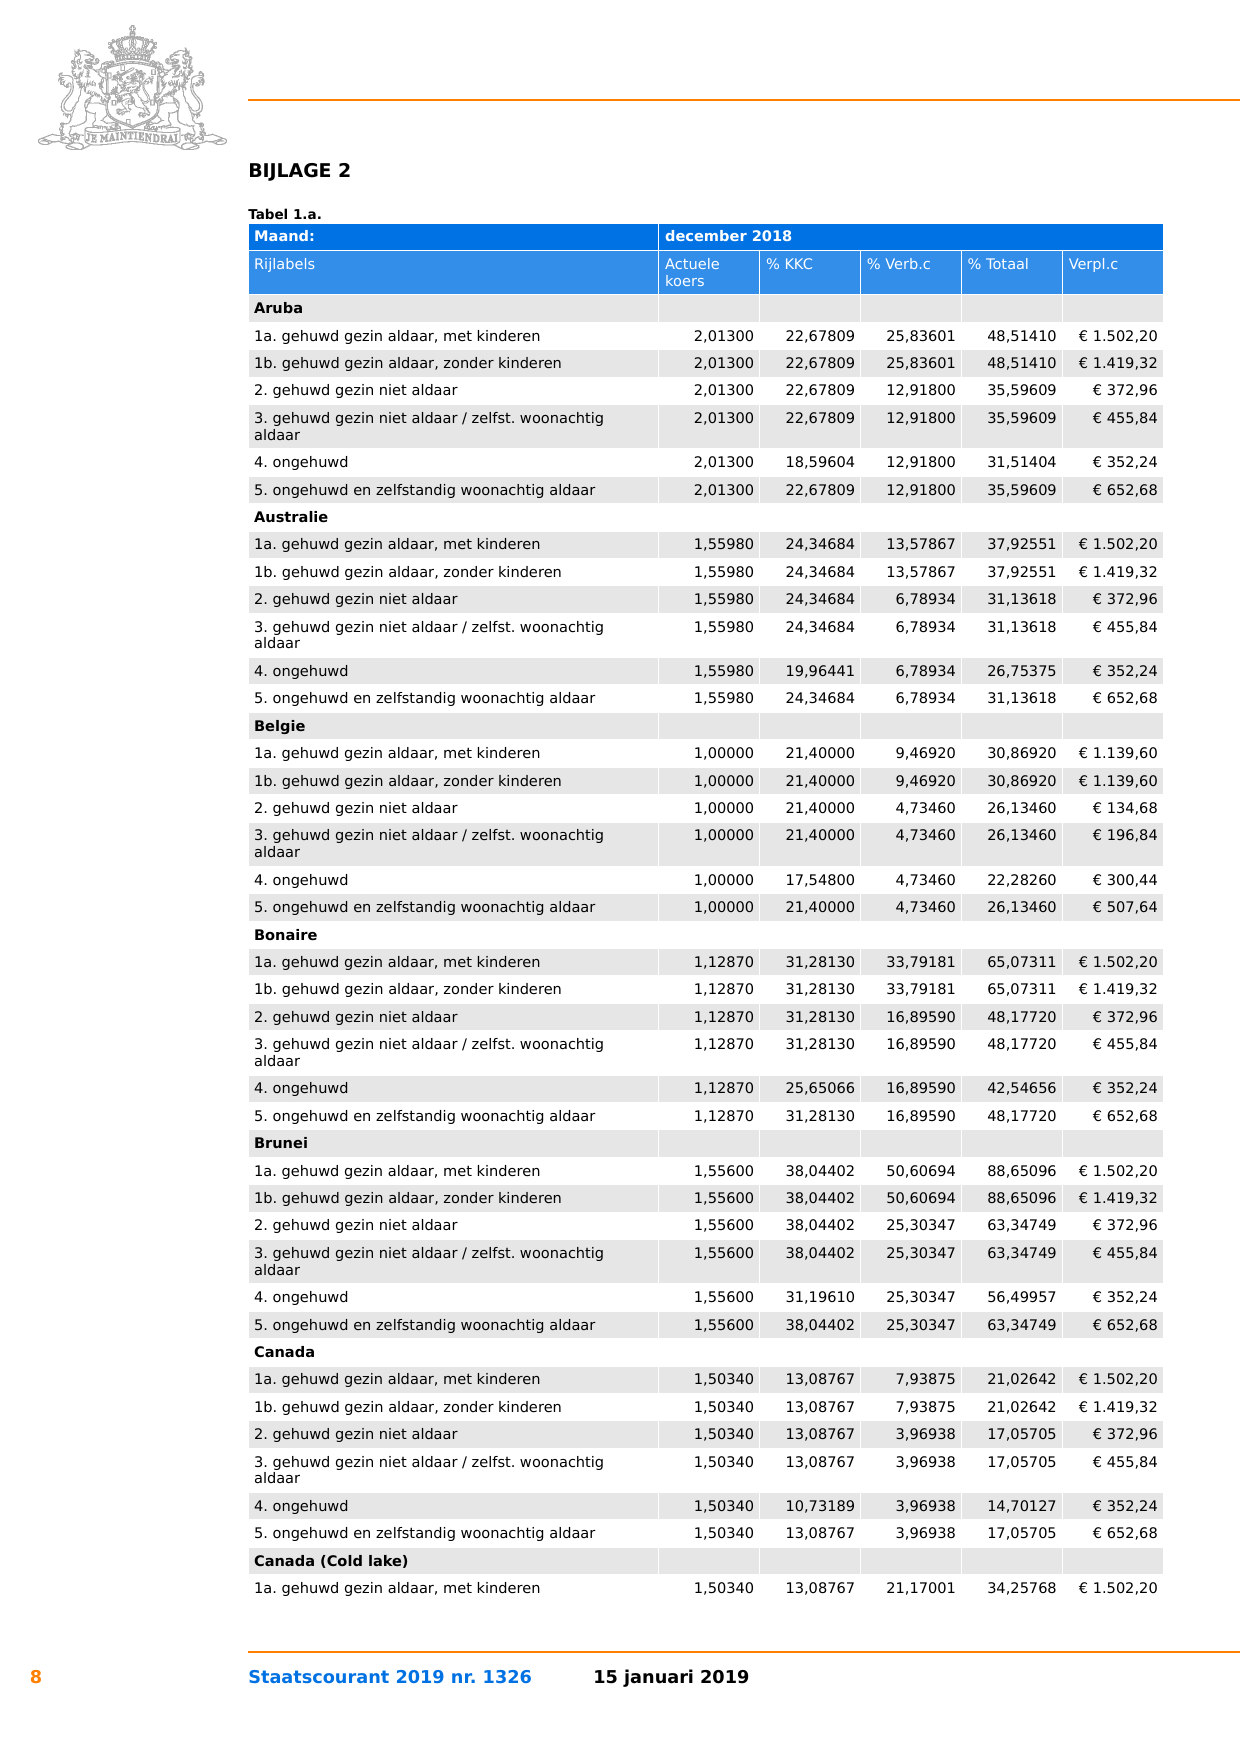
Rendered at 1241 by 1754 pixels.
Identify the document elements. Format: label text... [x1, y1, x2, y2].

table_cell 4. ongehuwd [249, 1076, 658, 1102]
table_cell 26,13460 [962, 823, 1062, 866]
table_cell 2. gehuwd gezin niet aldaar [249, 378, 658, 404]
table_cell 35,59609 [962, 405, 1062, 448]
table_cell 88,65096 [962, 1185, 1062, 1212]
table_cell 1b. gehuwd gezin aldaar, zonder kinderen [249, 559, 658, 585]
table_cell € 1.502,20 [1063, 532, 1163, 558]
table_cell € 372,96 [1063, 1421, 1163, 1448]
table_cell 3,96938 [861, 1493, 961, 1519]
table_cell 12,91800 [861, 477, 961, 503]
table_cell 24,34684 [760, 686, 860, 712]
table_cell 5. ongehuwd en zelfstandig woonachtig aldaar [249, 686, 658, 712]
table_cell € 1.419,32 [1063, 1394, 1163, 1420]
table_cell 1a. gehuwd gezin aldaar, met kinderen [249, 532, 658, 558]
table_cell [861, 504, 961, 531]
table_cell € 300,44 [1063, 867, 1163, 893]
table_cell [760, 1130, 860, 1157]
table_cell 31,51404 [962, 449, 1062, 476]
table_cell € 652,68 [1063, 1103, 1163, 1129]
table_cell 18,59604 [760, 449, 860, 476]
table_cell 31,13618 [962, 586, 1062, 613]
table_cell 3. gehuwd gezin niet aldaar / zelfst. woonachtig aldaar [249, 405, 658, 448]
table_cell 4. ongehuwd [249, 867, 658, 893]
table_cell 13,08767 [760, 1367, 860, 1393]
table_cell 6,78934 [861, 614, 961, 657]
table_cell 31,28130 [760, 976, 860, 1003]
table_cell 16,89590 [861, 1031, 961, 1074]
table_cell 24,34684 [760, 532, 860, 558]
table_cell 2,01300 [659, 323, 759, 349]
table_cell 1,55980 [659, 614, 759, 657]
table_cell 1,55980 [659, 532, 759, 558]
table_cell 17,05705 [962, 1449, 1062, 1492]
table_cell 1,50340 [659, 1421, 759, 1448]
table_cell 1b. gehuwd gezin aldaar, zonder kinderen [249, 350, 658, 377]
table_cell 5. ongehuwd en zelfstandig woonachtig aldaar [249, 894, 658, 921]
table_cell 4,73460 [861, 867, 961, 893]
table_cell 22,67809 [760, 350, 860, 377]
table_cell 22,67809 [760, 323, 860, 349]
table_cell [659, 713, 759, 739]
table_cell 38,04402 [760, 1158, 860, 1184]
table_cell [861, 295, 961, 322]
table_cell 12,91800 [861, 449, 961, 476]
table_cell Maand: [249, 224, 658, 250]
table_cell [1063, 713, 1163, 739]
table_cell [962, 922, 1062, 948]
table_cell € 1.502,20 [1063, 1575, 1163, 1602]
table_cell 1,55600 [659, 1185, 759, 1212]
table_cell 30,86920 [962, 768, 1062, 794]
table_cell 4,73460 [861, 894, 961, 921]
table_cell 38,04402 [760, 1312, 860, 1338]
table_cell Rijlabels [249, 251, 658, 294]
table_cell 17,05705 [962, 1421, 1062, 1448]
table_cell 65,07311 [962, 949, 1062, 975]
table_cell 1,55600 [659, 1158, 759, 1184]
table_cell % Verb.c [861, 251, 961, 294]
table_cell 4. ongehuwd [249, 658, 658, 684]
table_cell 4. ongehuwd [249, 449, 658, 476]
table_cell € 652,68 [1063, 686, 1163, 712]
table_cell 21,17001 [861, 1575, 961, 1602]
table_cell 3,96938 [861, 1521, 961, 1547]
table_cell 1,55980 [659, 559, 759, 585]
table_cell 22,28260 [962, 867, 1062, 893]
table_cell 34,25768 [962, 1575, 1062, 1602]
table_cell 1,12870 [659, 949, 759, 975]
table_cell 13,08767 [760, 1575, 860, 1602]
table_cell 1,00000 [659, 867, 759, 893]
table_cell 1a. gehuwd gezin aldaar, met kinderen [249, 1158, 658, 1184]
table_cell 31,28130 [760, 1103, 860, 1129]
table_cell € 352,24 [1063, 1076, 1163, 1102]
table_cell 5. ongehuwd en zelfstandig woonachtig aldaar [249, 1103, 658, 1129]
table_cell 56,49957 [962, 1284, 1062, 1311]
table_cell 1b. gehuwd gezin aldaar, zonder kinderen [249, 768, 658, 794]
table_cell € 352,24 [1063, 658, 1163, 684]
table_cell 63,34749 [962, 1213, 1062, 1239]
table_cell 63,34749 [962, 1240, 1062, 1283]
table_cell 1,55600 [659, 1240, 759, 1283]
table_cell 31,28130 [760, 949, 860, 975]
table_cell 22,67809 [760, 477, 860, 503]
table_cell 37,92551 [962, 559, 1062, 585]
table_cell [962, 504, 1062, 531]
table_cell € 352,24 [1063, 1493, 1163, 1519]
table_cell [760, 295, 860, 322]
table_cell 38,04402 [760, 1213, 860, 1239]
table_cell 17,54800 [760, 867, 860, 893]
table_cell 25,30347 [861, 1240, 961, 1283]
table_cell 30,86920 [962, 740, 1062, 767]
table_cell [760, 504, 860, 531]
table_cell 25,30347 [861, 1312, 961, 1338]
table_cell 3,96938 [861, 1449, 961, 1492]
table_cell 1,12870 [659, 1103, 759, 1129]
table_cell [962, 295, 1062, 322]
table_cell € 652,68 [1063, 477, 1163, 503]
table_cell 1,55980 [659, 686, 759, 712]
table_cell € 652,68 [1063, 1312, 1163, 1338]
table_cell € 352,24 [1063, 1284, 1163, 1311]
table_cell 48,17720 [962, 1031, 1062, 1074]
table_cell Bonaire [249, 922, 658, 948]
table_cell 13,57867 [861, 532, 961, 558]
table_cell 16,89590 [861, 1076, 961, 1102]
table_cell 1,12870 [659, 1031, 759, 1074]
table_cell 33,79181 [861, 949, 961, 975]
table_cell [861, 1548, 961, 1574]
table_cell 7,93875 [861, 1367, 961, 1393]
table_cell 2,01300 [659, 405, 759, 448]
table_cell € 372,96 [1063, 586, 1163, 613]
table_cell 2. gehuwd gezin niet aldaar [249, 1421, 658, 1448]
table_cell 1,12870 [659, 1004, 759, 1030]
table_cell Verpl.c [1063, 251, 1163, 294]
table_cell 7,93875 [861, 1394, 961, 1420]
table_cell [659, 504, 759, 531]
table_cell 3. gehuwd gezin niet aldaar / zelfst. woonachtig aldaar [249, 614, 658, 657]
table_cell [962, 1339, 1062, 1366]
table_cell 35,59609 [962, 378, 1062, 404]
table_cell 12,91800 [861, 405, 961, 448]
table_cell [659, 295, 759, 322]
table_cell 9,46920 [861, 740, 961, 767]
table_cell [962, 713, 1062, 739]
table_cell 1,00000 [659, 894, 759, 921]
table_cell 37,92551 [962, 532, 1062, 558]
table_cell [962, 1548, 1062, 1574]
table_cell € 1.139,60 [1063, 768, 1163, 794]
table_cell 2,01300 [659, 378, 759, 404]
table_cell 13,57867 [861, 559, 961, 585]
table_cell 1,00000 [659, 795, 759, 821]
table_cell december 2018 [659, 224, 1163, 250]
table_cell 1,55980 [659, 658, 759, 684]
table_cell € 372,96 [1063, 378, 1163, 404]
table_cell 13,08767 [760, 1449, 860, 1492]
table_cell Belgie [249, 713, 658, 739]
table_header Tabel 1.a. [248, 207, 1163, 223]
table_cell € 1.419,32 [1063, 976, 1163, 1003]
table_cell 2,01300 [659, 477, 759, 503]
table_cell 48,51410 [962, 350, 1062, 377]
table_cell 42,54656 [962, 1076, 1062, 1102]
table_cell 24,34684 [760, 586, 860, 613]
table_cell 21,40000 [760, 740, 860, 767]
table_cell 14,70127 [962, 1493, 1062, 1519]
table_cell 63,34749 [962, 1312, 1062, 1338]
table_cell 1,00000 [659, 740, 759, 767]
table_cell [1063, 504, 1163, 531]
table_cell Aruba [249, 295, 658, 322]
table_cell % KKC [760, 251, 860, 294]
table_cell 25,30347 [861, 1213, 961, 1239]
table_cell € 134,68 [1063, 795, 1163, 821]
table_cell 1,50340 [659, 1521, 759, 1547]
table_cell 24,34684 [760, 559, 860, 585]
table_cell 1,55600 [659, 1312, 759, 1338]
table_cell 1,12870 [659, 1076, 759, 1102]
table_cell 25,83601 [861, 350, 961, 377]
table_cell € 455,84 [1063, 1240, 1163, 1283]
table_cell 1a. gehuwd gezin aldaar, met kinderen [249, 323, 658, 349]
table_cell [659, 1339, 759, 1366]
table_cell € 652,68 [1063, 1521, 1163, 1547]
table_cell 22,67809 [760, 378, 860, 404]
table_cell 4. ongehuwd [249, 1493, 658, 1519]
table_cell 38,04402 [760, 1240, 860, 1283]
table_cell [861, 1339, 961, 1366]
table_cell Brunei [249, 1130, 658, 1157]
subtitle BIJLAGE 2 [248, 160, 1163, 182]
table_cell [659, 1130, 759, 1157]
table_cell 88,65096 [962, 1158, 1062, 1184]
table_cell 48,17720 [962, 1103, 1062, 1129]
table_cell 25,30347 [861, 1284, 961, 1311]
table_cell 21,02642 [962, 1394, 1062, 1420]
table_cell 21,40000 [760, 894, 860, 921]
table_cell [861, 713, 961, 739]
table_cell 17,05705 [962, 1521, 1062, 1547]
table_cell 5. ongehuwd en zelfstandig woonachtig aldaar [249, 1312, 658, 1338]
table_cell % Totaal [962, 251, 1062, 294]
table_cell 1,00000 [659, 823, 759, 866]
table_cell € 455,84 [1063, 405, 1163, 448]
table_cell € 507,64 [1063, 894, 1163, 921]
table_cell 50,60694 [861, 1158, 961, 1184]
table_cell [861, 1130, 961, 1157]
table_cell 50,60694 [861, 1185, 961, 1212]
table_cell 5. ongehuwd en zelfstandig woonachtig aldaar [249, 477, 658, 503]
table_cell 1b. gehuwd gezin aldaar, zonder kinderen [249, 976, 658, 1003]
table_cell 13,08767 [760, 1421, 860, 1448]
table_cell Canada [249, 1339, 658, 1366]
table_cell € 455,84 [1063, 1449, 1163, 1492]
table_cell € 1.419,32 [1063, 350, 1163, 377]
table_cell [760, 922, 860, 948]
table_cell 1a. gehuwd gezin aldaar, met kinderen [249, 740, 658, 767]
table_cell [760, 1548, 860, 1574]
table_cell [1063, 295, 1163, 322]
table_cell 1a. gehuwd gezin aldaar, met kinderen [249, 949, 658, 975]
table_cell 21,40000 [760, 768, 860, 794]
table_cell 21,40000 [760, 795, 860, 821]
table_cell € 372,96 [1063, 1213, 1163, 1239]
table_cell 5. ongehuwd en zelfstandig woonachtig aldaar [249, 1521, 658, 1547]
table_cell 10,73189 [760, 1493, 860, 1519]
table_cell € 372,96 [1063, 1004, 1163, 1030]
table_cell € 1.419,32 [1063, 1185, 1163, 1212]
table_cell 48,51410 [962, 323, 1062, 349]
table_cell € 455,84 [1063, 1031, 1163, 1074]
table_cell [1063, 1339, 1163, 1366]
table_cell € 1.502,20 [1063, 1158, 1163, 1184]
table_cell 6,78934 [861, 658, 961, 684]
table_cell 4,73460 [861, 823, 961, 866]
table_cell 1,55600 [659, 1213, 759, 1239]
table_cell [1063, 1548, 1163, 1574]
table_cell 2. gehuwd gezin niet aldaar [249, 586, 658, 613]
table_cell 1a. gehuwd gezin aldaar, met kinderen [249, 1367, 658, 1393]
table_cell 1b. gehuwd gezin aldaar, zonder kinderen [249, 1185, 658, 1212]
table_cell 1,50340 [659, 1493, 759, 1519]
table_cell [659, 922, 759, 948]
table_cell [962, 1130, 1062, 1157]
table_cell 16,89590 [861, 1004, 961, 1030]
table_cell € 1.419,32 [1063, 559, 1163, 585]
table_cell € 455,84 [1063, 614, 1163, 657]
table_cell 65,07311 [962, 976, 1062, 1003]
table_cell € 352,24 [1063, 449, 1163, 476]
table_cell 1,50340 [659, 1394, 759, 1420]
table_cell 31,28130 [760, 1031, 860, 1074]
table_cell 31,13618 [962, 614, 1062, 657]
table_cell € 1.139,60 [1063, 740, 1163, 767]
table_cell 1,55600 [659, 1284, 759, 1311]
table_cell 1,50340 [659, 1575, 759, 1602]
table_cell 25,83601 [861, 323, 961, 349]
picture [38, 25, 227, 150]
table_cell 35,59609 [962, 477, 1062, 503]
table_cell 3. gehuwd gezin niet aldaar / zelfst. woonachtig aldaar [249, 823, 658, 866]
table_cell 2,01300 [659, 449, 759, 476]
table_cell 6,78934 [861, 586, 961, 613]
table_cell 6,78934 [861, 686, 961, 712]
table_cell 21,02642 [962, 1367, 1062, 1393]
table_cell 13,08767 [760, 1394, 860, 1420]
table_cell 31,19610 [760, 1284, 860, 1311]
table_cell Australie [249, 504, 658, 531]
table_cell 1,50340 [659, 1367, 759, 1393]
table_cell 9,46920 [861, 768, 961, 794]
table_cell € 1.502,20 [1063, 1367, 1163, 1393]
table_cell 16,89590 [861, 1103, 961, 1129]
table_cell [659, 1548, 759, 1574]
table_cell [760, 713, 860, 739]
table_cell 1b. gehuwd gezin aldaar, zonder kinderen [249, 1394, 658, 1420]
table_cell 38,04402 [760, 1185, 860, 1212]
table_cell 25,65066 [760, 1076, 860, 1102]
table_cell € 1.502,20 [1063, 323, 1163, 349]
table_cell 13,08767 [760, 1521, 860, 1547]
table_cell [861, 922, 961, 948]
table_cell Actuele koers [659, 251, 759, 294]
table_cell 12,91800 [861, 378, 961, 404]
table_cell 48,17720 [962, 1004, 1062, 1030]
table_cell 2. gehuwd gezin niet aldaar [249, 795, 658, 821]
table_cell 26,75375 [962, 658, 1062, 684]
table_cell [760, 1339, 860, 1366]
table_cell 1,00000 [659, 768, 759, 794]
table_cell 31,13618 [962, 686, 1062, 712]
table_cell 33,79181 [861, 976, 961, 1003]
table_cell 1a. gehuwd gezin aldaar, met kinderen [249, 1575, 658, 1602]
table_cell 19,96441 [760, 658, 860, 684]
table_cell € 1.502,20 [1063, 949, 1163, 975]
table_cell 3. gehuwd gezin niet aldaar / zelfst. woonachtig aldaar [249, 1031, 658, 1074]
table_cell 3. gehuwd gezin niet aldaar / zelfst. woonachtig aldaar [249, 1240, 658, 1283]
table_cell 26,13460 [962, 894, 1062, 921]
table_cell 4. ongehuwd [249, 1284, 658, 1311]
table_cell 1,55980 [659, 586, 759, 613]
table_cell 2. gehuwd gezin niet aldaar [249, 1004, 658, 1030]
table_cell € 196,84 [1063, 823, 1163, 866]
table_cell 4,73460 [861, 795, 961, 821]
table_cell Canada (Cold lake) [249, 1548, 658, 1574]
table_cell 2,01300 [659, 350, 759, 377]
table_cell 1,50340 [659, 1449, 759, 1492]
table_cell 3,96938 [861, 1421, 961, 1448]
table_cell [1063, 1130, 1163, 1157]
table_cell 22,67809 [760, 405, 860, 448]
table_cell 3. gehuwd gezin niet aldaar / zelfst. woonachtig aldaar [249, 1449, 658, 1492]
table_cell 21,40000 [760, 823, 860, 866]
table_cell 31,28130 [760, 1004, 860, 1030]
table_cell [1063, 922, 1163, 948]
table_cell 24,34684 [760, 614, 860, 657]
table_cell 1,12870 [659, 976, 759, 1003]
table_cell 26,13460 [962, 795, 1062, 821]
table_cell 2. gehuwd gezin niet aldaar [249, 1213, 658, 1239]
